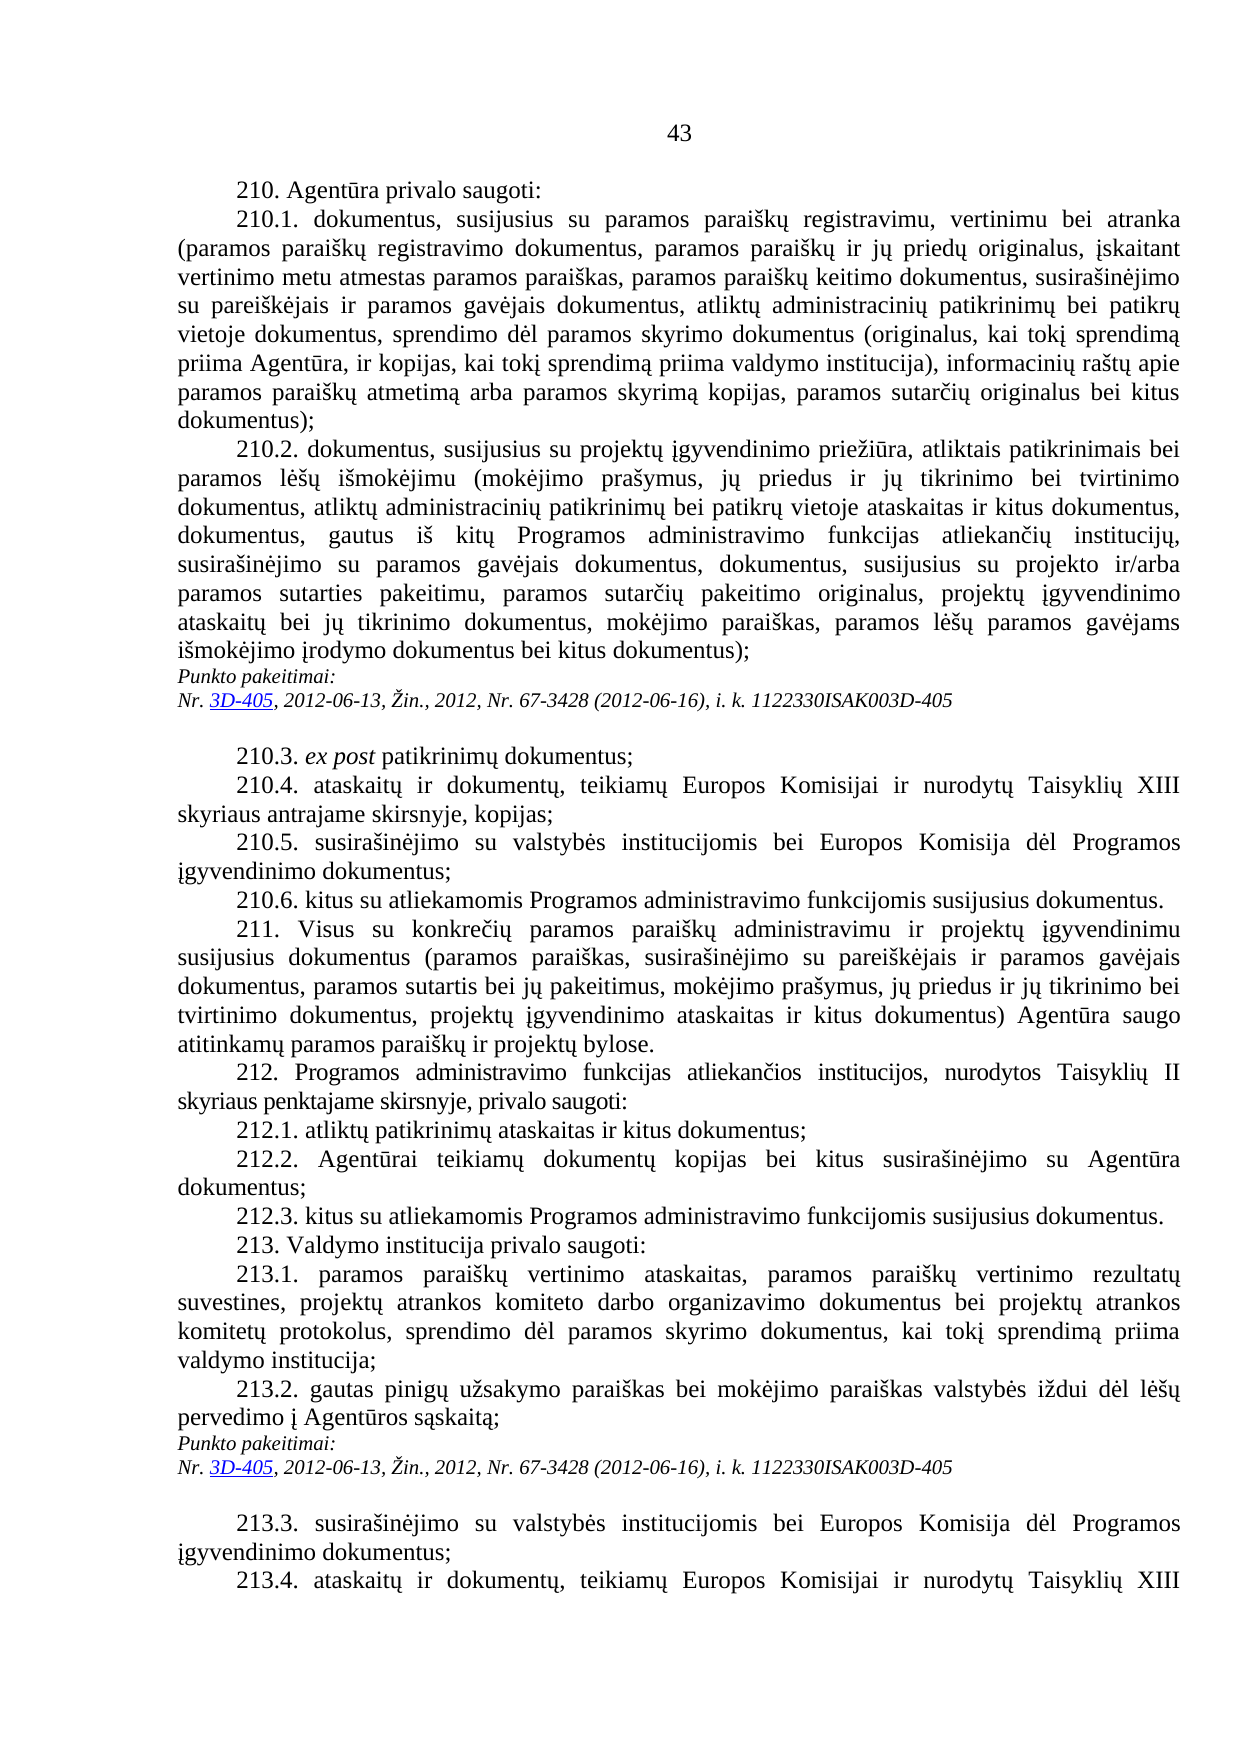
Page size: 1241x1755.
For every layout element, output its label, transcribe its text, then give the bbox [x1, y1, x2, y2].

text 213.2. gautas pinigų užsakymo paraiškas bei mokėjimo paraiškas valstybės iždui dėl lėšų pervedimo į Agentūros sąskaitą; [177, 1374, 1181, 1431]
text 210.5. susirašinėjimo su valstybės institucijomis bei Europos Komisija dėl Programos įgyvendinimo dokumentus; [177, 827, 1181, 885]
text 211. Visus su konkrečių paramos paraiškų administravimu ir projektų įgyvendinimu susijusius dokumentus (paramos paraiškas, susirašinėjimo su pareiškėjais ir paramos gavėjais dokumentus, paramos sutartis bei jų pakeitimus, mokėjimo prašymus, jų priedus ir jų tikrinimo bei tvirtinimo dokumentus, projektų įgyvendinimo ataskaitas ir kitus dokumentus) Agentūra saugo atitinkamų paramos paraiškų ir projektų bylose. [177, 914, 1181, 1057]
text 213.3. susirašinėjimo su valstybės institucijomis bei Europos Komisija dėl Programos įgyvendinimo dokumentus; [177, 1508, 1181, 1566]
text 213. Valdymo institucija privalo saugoti: [177, 1230, 1181, 1259]
text Nr. 3D-405, 2012-06-13, Žin., 2012, Nr. 67-3428 (2012-06-16), i. k. 1122330ISAK003D-405 [177, 688, 1181, 712]
text 210.2. dokumentus, susijusius su projektų įgyvendinimo priežiūra, atliktais patikrinimais bei paramos lėšų išmokėjimu (mokėjimo prašymus, jų priedus ir jų tikrinimo bei tvirtinimo dokumentus, atliktų administracinių patikrinimų bei patikrų vietoje ataskaitas ir kitus dokumentus, dokumentus, gautus iš kitų Programos administravimo funkcijas atliekančių institucijų, susirašinėjimo su paramos gavėjais dokumentus, dokumentus, susijusius su projekto ir/arba paramos sutarties pakeitimu, paramos sutarčių pakeitimo originalus, projektų įgyvendinimo ataskaitų bei jų tikrinimo dokumentus, mokėjimo paraiškas, paramos lėšų paramos gavėjams išmokėjimo įrodymo dokumentus bei kitus dokumentus); [177, 434, 1181, 664]
text 213.1. paramos paraiškų vertinimo ataskaitas, paramos paraiškų vertinimo rezultatų suvestines, projektų atrankos komiteto darbo organizavimo dokumentus bei projektų atrankos komitetų protokolus, sprendimo dėl paramos skyrimo dokumentus, kai tokį sprendimą priima valdymo institucija; [177, 1259, 1181, 1374]
text 210.6. kitus su atliekamomis Programos administravimo funkcijomis susijusius dokumentus. [177, 885, 1181, 914]
text 213.4. ataskaitų ir dokumentų, teikiamų Europos Komisijai ir nurodytų Taisyklių XIII [177, 1566, 1181, 1594]
text 212.3. kitus su atliekamomis Programos administravimo funkcijomis susijusius dokumentus. [177, 1201, 1181, 1230]
text 210. Agentūra privalo saugoti: [177, 176, 1181, 204]
text 210.1. dokumentus, susijusius su paramos paraiškų registravimu, vertinimu bei atranka (paramos paraiškų registravimo dokumentus, paramos paraiškų ir jų priedų originalus, įskaitant vertinimo metu atmestas paramos paraiškas, paramos paraiškų keitimo dokumentus, susirašinėjimo su pareiškėjais ir paramos gavėjais dokumentus, atliktų administracinių patikrinimų bei patikrų vietoje dokumentus, sprendimo dėl paramos skyrimo dokumentus (originalus, kai tokį sprendimą priima Agentūra, ir kopijas, kai tokį sprendimą priima valdymo institucija), informacinių raštų apie paramos paraiškų atmetimą arba paramos skyrimą kopijas, paramos sutarčių originalus bei kitus dokumentus); [177, 204, 1181, 434]
text 212.2. Agentūrai teikiamų dokumentų kopijas bei kitus susirašinėjimo su Agentūra dokumentus; [177, 1144, 1181, 1201]
text 212.1. atliktų patikrinimų ataskaitas ir kitus dokumentus; [177, 1115, 1181, 1144]
text Nr. 3D-405, 2012-06-13, Žin., 2012, Nr. 67-3428 (2012-06-16), i. k. 1122330ISAK003D-405 [177, 1455, 1181, 1479]
text 212. Programos administravimo funkcijas atliekančios institucijos, nurodytos Taisyklių II skyriaus penktajame skirsnyje, privalo saugoti: [177, 1057, 1181, 1115]
text Punkto pakeitimai: [177, 664, 1181, 688]
text Punkto pakeitimai: [177, 1431, 1181, 1455]
text 210.3. ex post patikrinimų dokumentus; [177, 741, 1181, 770]
text 210.4. ataskaitų ir dokumentų, teikiamų Europos Komisijai ir nurodytų Taisyklių XIII skyriaus antrajame skirsnyje, kopijas; [177, 770, 1181, 827]
